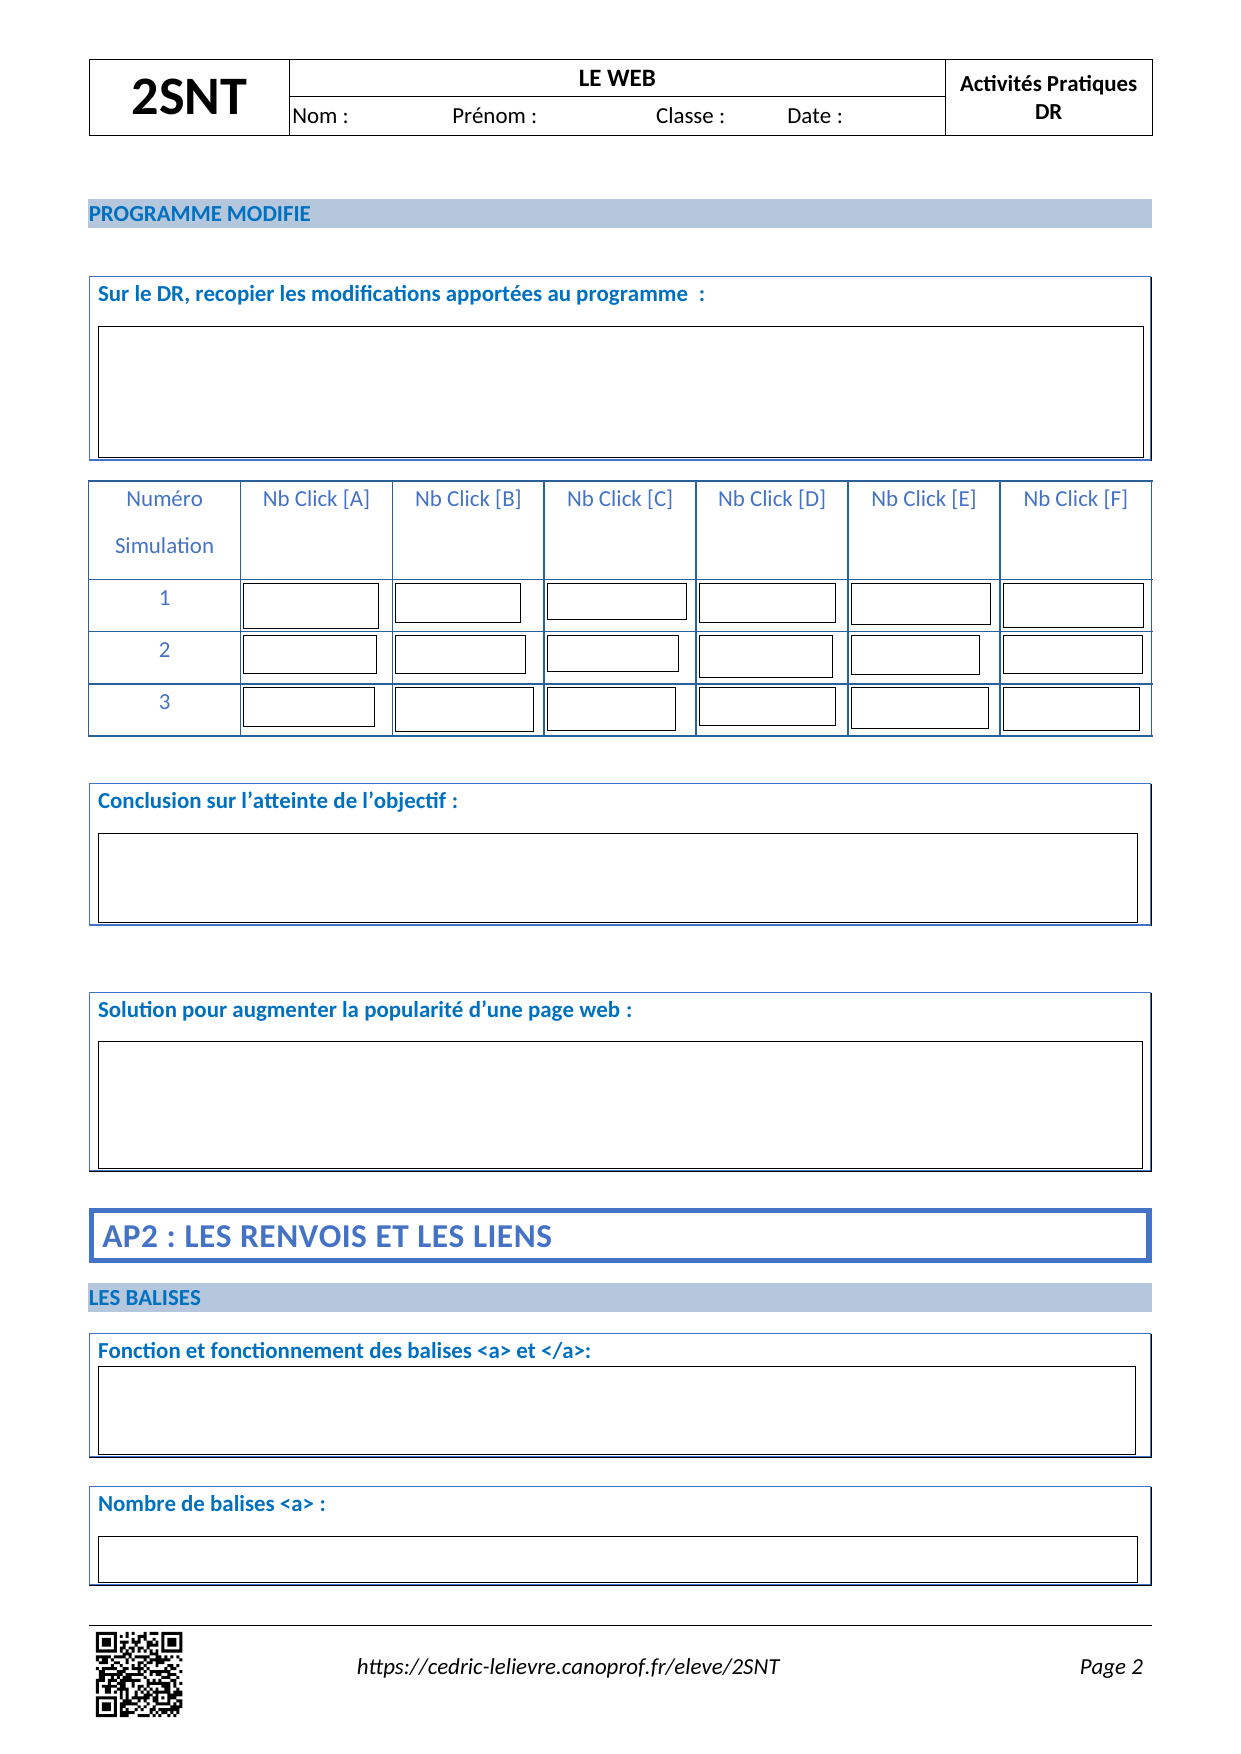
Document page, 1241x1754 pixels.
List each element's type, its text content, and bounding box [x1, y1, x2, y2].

text PROGRAMME MODIFIE [88, 199, 1152, 228]
text AP2 : LES RENVOIS ET LES LIENS [94, 1213, 1146, 1258]
table_cell [1001, 632, 1151, 683]
table_cell [393, 632, 543, 683]
table_header Nb Click [F] [1001, 482, 1151, 579]
text LES BALISES [88, 1283, 1152, 1312]
table_cell [545, 580, 695, 631]
table_cell [1001, 580, 1151, 631]
table_cell [545, 632, 695, 683]
table_header Nb Click [C] [545, 482, 695, 579]
text Nombre de balises <a> : [90, 1487, 1150, 1517]
table_cell [241, 632, 392, 683]
text Sur le DR, recopier les modifications apportées au programme : [90, 277, 1150, 307]
table_cell [1001, 685, 1151, 735]
table_cell [849, 632, 999, 683]
table_header Nb Click [D] [697, 482, 847, 579]
table_cell [849, 685, 999, 735]
text Fonction et fonctionnement des balises <a> et </a>: [90, 1334, 1150, 1364]
table_header Numéro Simulation [89, 482, 240, 579]
table_header Nb Click [B] [393, 482, 543, 579]
text Conclusion sur l’atteinte de l’objectif : [90, 784, 1150, 814]
table_cell 1 [89, 580, 240, 631]
text Solution pour augmenter la popularité d’une page web : [90, 993, 1150, 1023]
table_cell [697, 632, 847, 683]
table_cell [697, 580, 847, 631]
table_cell 2 [89, 632, 240, 683]
table_cell [393, 685, 543, 735]
table_cell 3 [89, 685, 240, 735]
table_cell [849, 580, 999, 631]
table_header Nb Click [E] [849, 482, 999, 579]
table_header Nb Click [A] [241, 482, 392, 579]
table_cell [241, 580, 392, 631]
table_cell [545, 685, 695, 735]
table_cell [393, 580, 543, 631]
table_cell [241, 685, 392, 735]
table_cell [697, 685, 847, 735]
